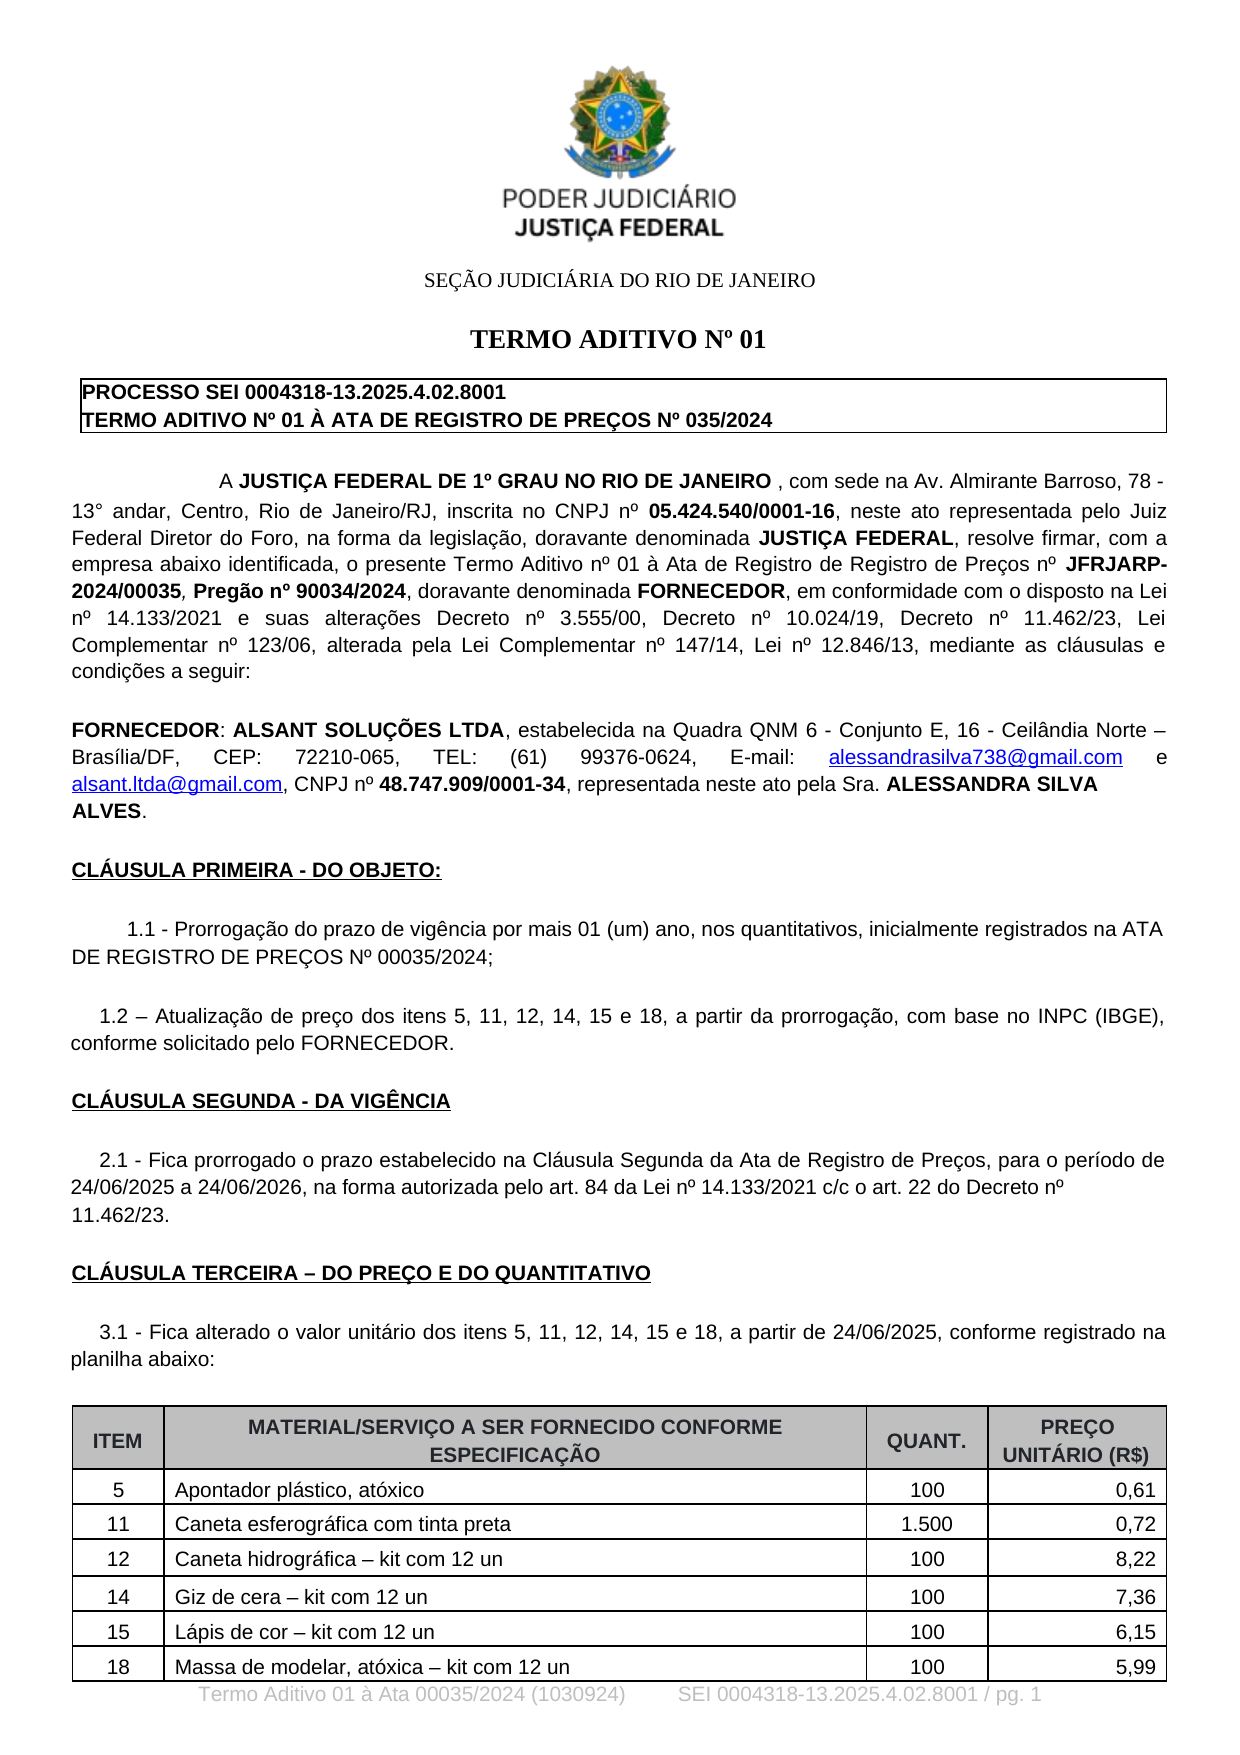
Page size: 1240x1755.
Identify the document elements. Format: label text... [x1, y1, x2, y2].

table_header MATERIAL/SERVIÇO A SER FORNECIDO CONFORME ESPECIFICAÇÃO [165, 1407, 866, 1468]
table_header PREÇO UNITÁRIO (R$) [989, 1407, 1166, 1468]
table_cell Lápis de cor – kit com 12 un [165, 1612, 866, 1645]
table_cell Giz de cera – kit com 12 un [165, 1577, 866, 1610]
text SEÇÃO JUDICIÁRIA DO RIO DE JANEIRO [72, 268, 1167, 292]
table_cell Caneta esferográfica com tinta preta [165, 1505, 866, 1538]
table_cell 18 [73, 1647, 163, 1680]
table_cell 100 [867, 1470, 987, 1503]
table_cell 100 [867, 1612, 987, 1645]
text 13° andar, Centro, Rio de Janeiro/RJ, inscrita no CNPJ nº 05.424.540/0001-16, neste ato representada pelo Juiz Federal Diretor do Foro, na forma da legislação, doravante denominada JUSTIÇA FEDERAL, resolve firmar, com a empresa abaixo identificada, o presente Termo Aditivo nº 01 à Ata de Registro de Registro de Preços nº JFRJARP-2024/00035, Pregão nº 90034/2024, doravante denominada FORNECEDOR, em conformidade com o disposto na Lei nº 14.133/2021 e suas alterações Decreto nº 3.555/00, Decreto nº 10.024/19, Decreto nº 11.462/23, Lei Complementar nº 123/06, alterada pela Lei Complementar nº 147/14, Lei nº 12.846/13, mediante as cláusulas e condições a seguir: [71, 499, 1167, 683]
text 3.1 - Fica alterado o valor unitário dos itens 5, 11, 12, 14, 15 e 18, a partir de 24/06/2025, conforme registrado na planilha abaixo: [70, 1320, 1167, 1371]
text TERMO ADITIVO Nº 01 À ATA DE REGISTRO DE PREÇOS Nº 035/2024 [82, 406, 1166, 432]
text CLÁUSULA SEGUNDA - DA VIGÊNCIA [71, 1089, 1167, 1113]
text 2.1 - Fica prorrogado o prazo estabelecido na Cláusula Segunda da Ata de Registro de Preços, para o período de 24/06/2025 a 24/06/2026, na forma autorizada pelo art. 84 da Lei nº 14.133/2021 c/c o art. 22 do Decreto nº [70, 1148, 1167, 1198]
subtitle TERMO ADITIVO Nº 01 [72, 323, 1165, 354]
table_cell 0,61 [989, 1470, 1166, 1503]
table_cell Caneta hidrográfica – kit com 12 un [165, 1540, 866, 1575]
table_cell 0,72 [989, 1505, 1166, 1538]
text CLÁUSULA PRIMEIRA - DO OBJETO: [71, 858, 1167, 882]
table_cell 6,15 [989, 1612, 1166, 1645]
text ALVES. [72, 799, 1167, 823]
table_header ITEM [73, 1407, 163, 1468]
text Termo Aditivo 01 à Ata 00035/2024 (1030924) SEI 0004318-13.2025.4.02.8001 / pg. 1 [73, 1682, 1167, 1706]
table_cell 12 [73, 1540, 163, 1575]
text CLÁUSULA TERCEIRA – DO PREÇO E DO QUANTITATIVO [71, 1261, 1167, 1285]
text PROCESSO SEI 0004318-13.2025.4.02.8001 [82, 380, 1166, 404]
text 1.2 – Atualização de preço dos itens 5, 11, 12, 14, 15 e 18, a partir da prorrogação, com base no INPC (IBGE), conforme solicitado pelo FORNECEDOR. [70, 1003, 1167, 1054]
table_cell Massa de modelar, atóxica – kit com 12 un [165, 1647, 866, 1680]
text DE REGISTRO DE PREÇOS Nº 00035/2024; [71, 945, 1167, 969]
text 1.1 - Prorrogação do prazo de vigência por mais 01 (um) ano, nos quantitativos, inicialmente registrados na ATA [72, 917, 1164, 941]
table_cell Apontador plástico, atóxico [165, 1470, 866, 1503]
table_cell 100 [867, 1540, 987, 1575]
table_cell 100 [867, 1577, 987, 1610]
text A JUSTIÇA FEDERAL DE 1º GRAU NO RIO DE JANEIRO , com sede na Av. Almirante Barroso, 78 - [72, 469, 1164, 493]
table_cell 15 [73, 1612, 163, 1645]
text 11.462/23. [71, 1202, 1167, 1226]
table_cell 5 [73, 1470, 163, 1503]
table_cell 5,99 [989, 1647, 1166, 1680]
table_cell 1.500 [867, 1505, 987, 1538]
table_cell 14 [73, 1577, 163, 1610]
table_header QUANT. [867, 1407, 987, 1468]
text FORNECEDOR: ALSANT SOLUÇÕES LTDA, estabelecida na Quadra QNM 6 - Conjunto E, 16 - Ceilândia Norte – Brasília/DF, CEP: 72210-065, TEL: (61) 99376-0624, E-mail: alessandrasilva738@gmail.com e alsant.ltda@gmail.com, CNPJ nº 48.747.909/0001-34, representada neste ato pela Sra. ALESSANDRA SILVA [71, 718, 1167, 795]
table_cell 100 [867, 1647, 987, 1680]
table_cell 7,36 [989, 1577, 1166, 1610]
table_cell 11 [73, 1505, 163, 1538]
table_cell 8,22 [989, 1540, 1166, 1575]
